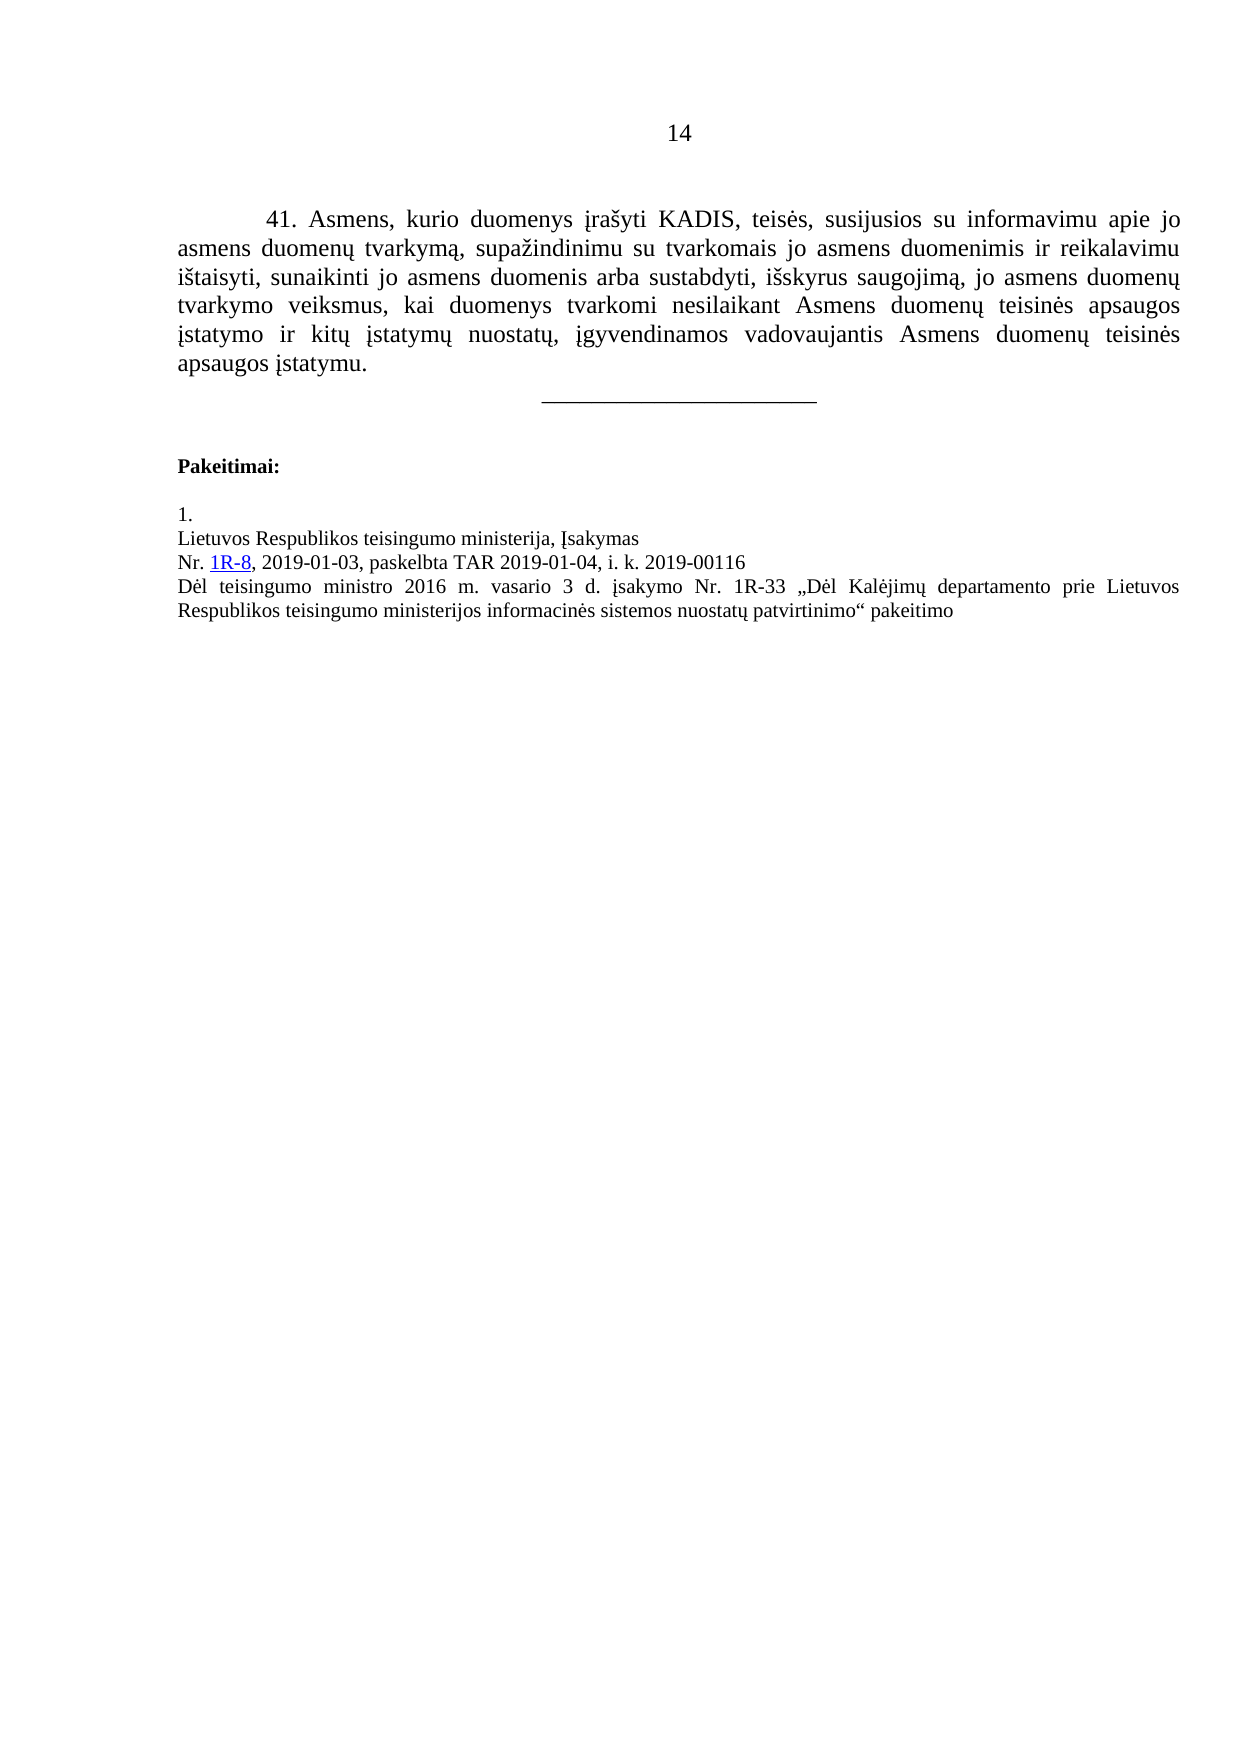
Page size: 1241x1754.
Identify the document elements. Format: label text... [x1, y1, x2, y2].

text Nr. 1R-8, 2019-01-03, paskelbta TAR 2019-01-04, i. k. 2019-00116 [177, 550, 1181, 574]
text Dėl teisingumo ministro 2016 m. vasario 3 d. įsakymo Nr. 1R-33 „Dėl Kalėjimų departamento prie Lietuvos Respublikos teisingumo ministerijos informacinės sistemos nuostatų patvirtinimo“ pakeitimo [177, 574, 1181, 622]
text ______________________ [177, 377, 1181, 406]
text Lietuvos Respublikos teisingumo ministerija, Įsakymas [177, 526, 1181, 550]
text 1. [177, 502, 1181, 526]
text Pakeitimai: [177, 454, 1181, 478]
text 41. Asmens, kurio duomenys įrašyti KADIS, teisės, susijusios su informavimu apie jo asmens duomenų tvarkymą, supažindinimu su tvarkomais jo asmens duomenimis ir reikalavimu ištaisyti, sunaikinti jo asmens duomenis arba sustabdyti, išskyrus saugojimą, jo asmens duomenų tvarkymo veiksmus, kai duomenys tvarkomi nesilaikant Asmens duomenų teisinės apsaugos įstatymo ir kitų įstatymų nuostatų, įgyvendinamos vadovaujantis Asmens duomenų teisinės apsaugos įstatymu. [177, 204, 1181, 377]
